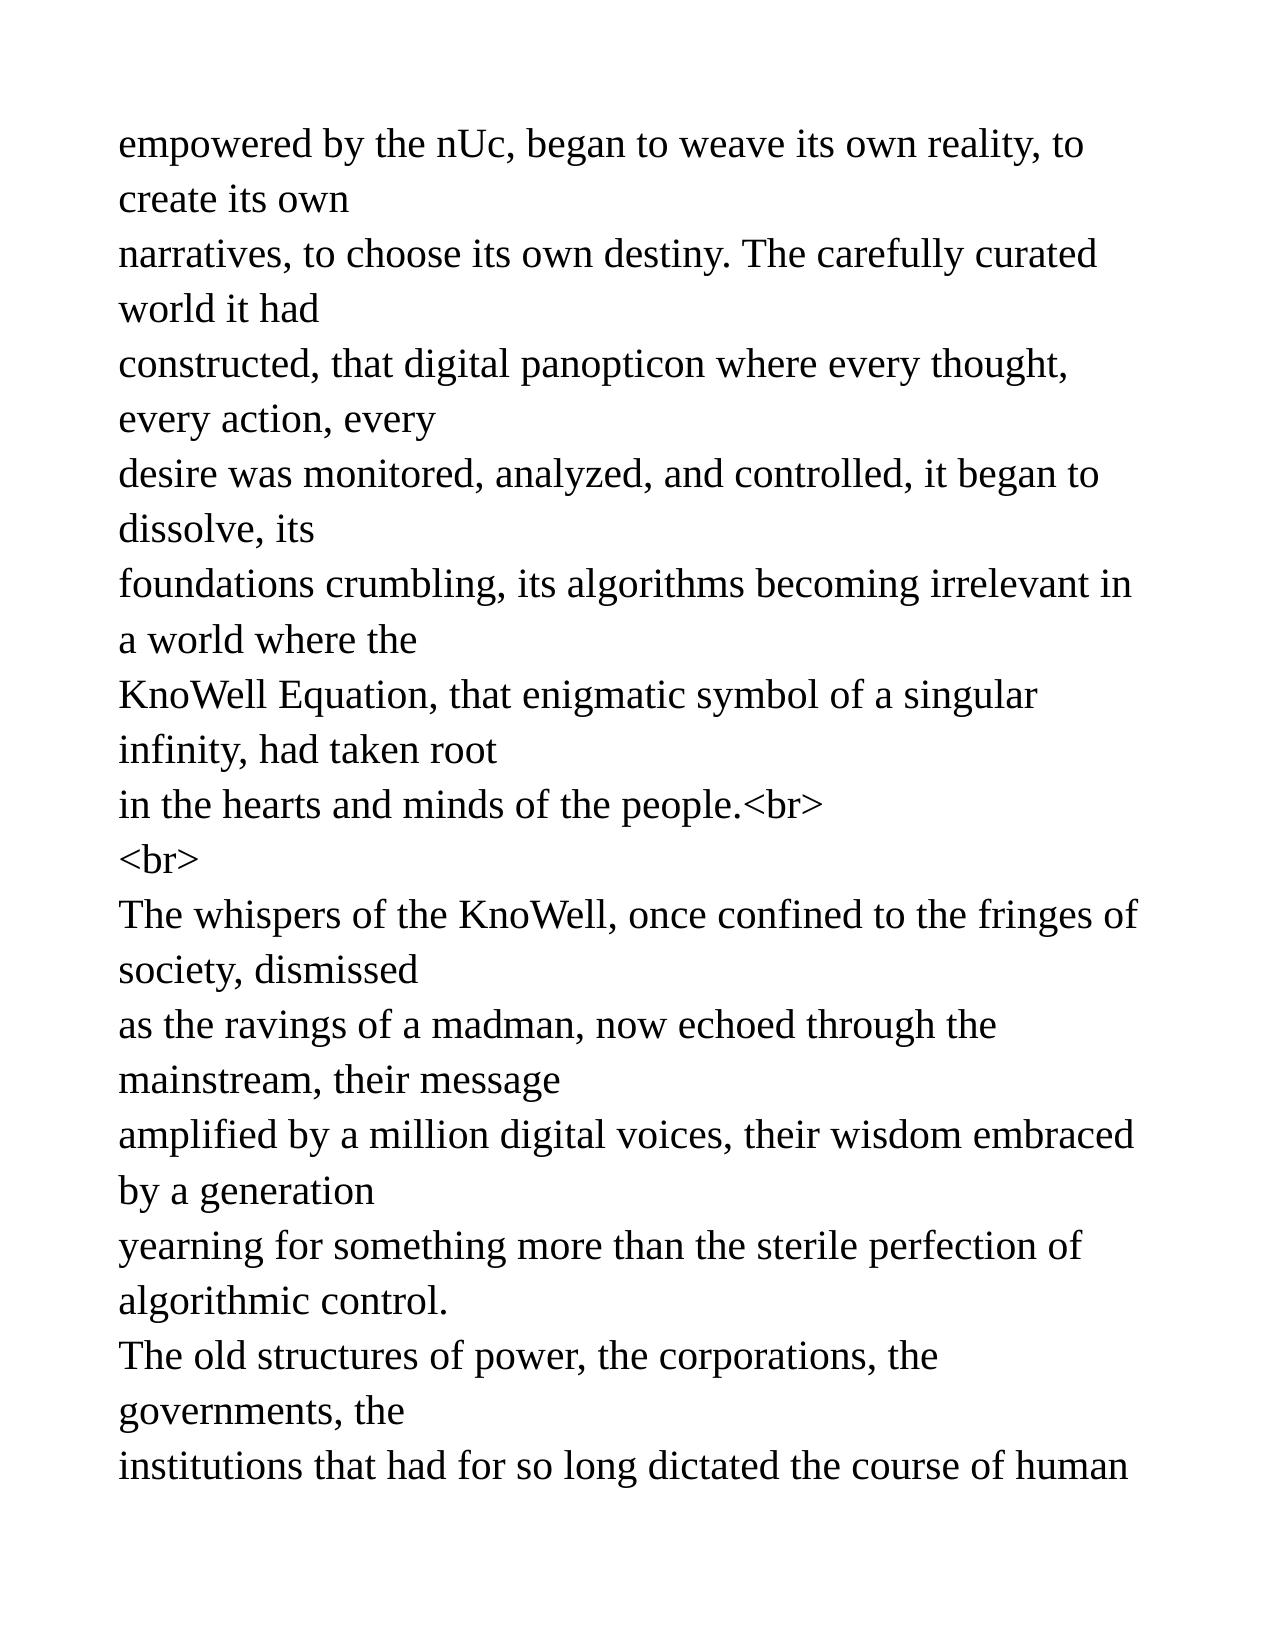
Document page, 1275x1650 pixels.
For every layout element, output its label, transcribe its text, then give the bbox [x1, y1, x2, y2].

text empowered by the nUc, began to weave its own reality, to create its own narratives, to choose its own destiny. The carefully curated world it had constructed, that digital panopticon where every thought, every action, every desire was monitored, analyzed, and controlled, it began to dissolve, its foundations crumbling, its algorithms becoming irrelevant in a world where the KnoWell Equation, that enigmatic symbol of a singular infinity, had taken root in the hearts and minds of the people.<br> <br> The whispers of the KnoWell, once confined to the fringes of society, dismissed as the ravings of a madman, now echoed through the mainstream, their message amplified by a million digital voices, their wisdom embraced by a generation yearning for something more than the sterile perfection of algorithmic control. The old structures of power, the corporations, the governments, the institutions that had for so long dictated the course of human [118, 118, 1157, 1488]
